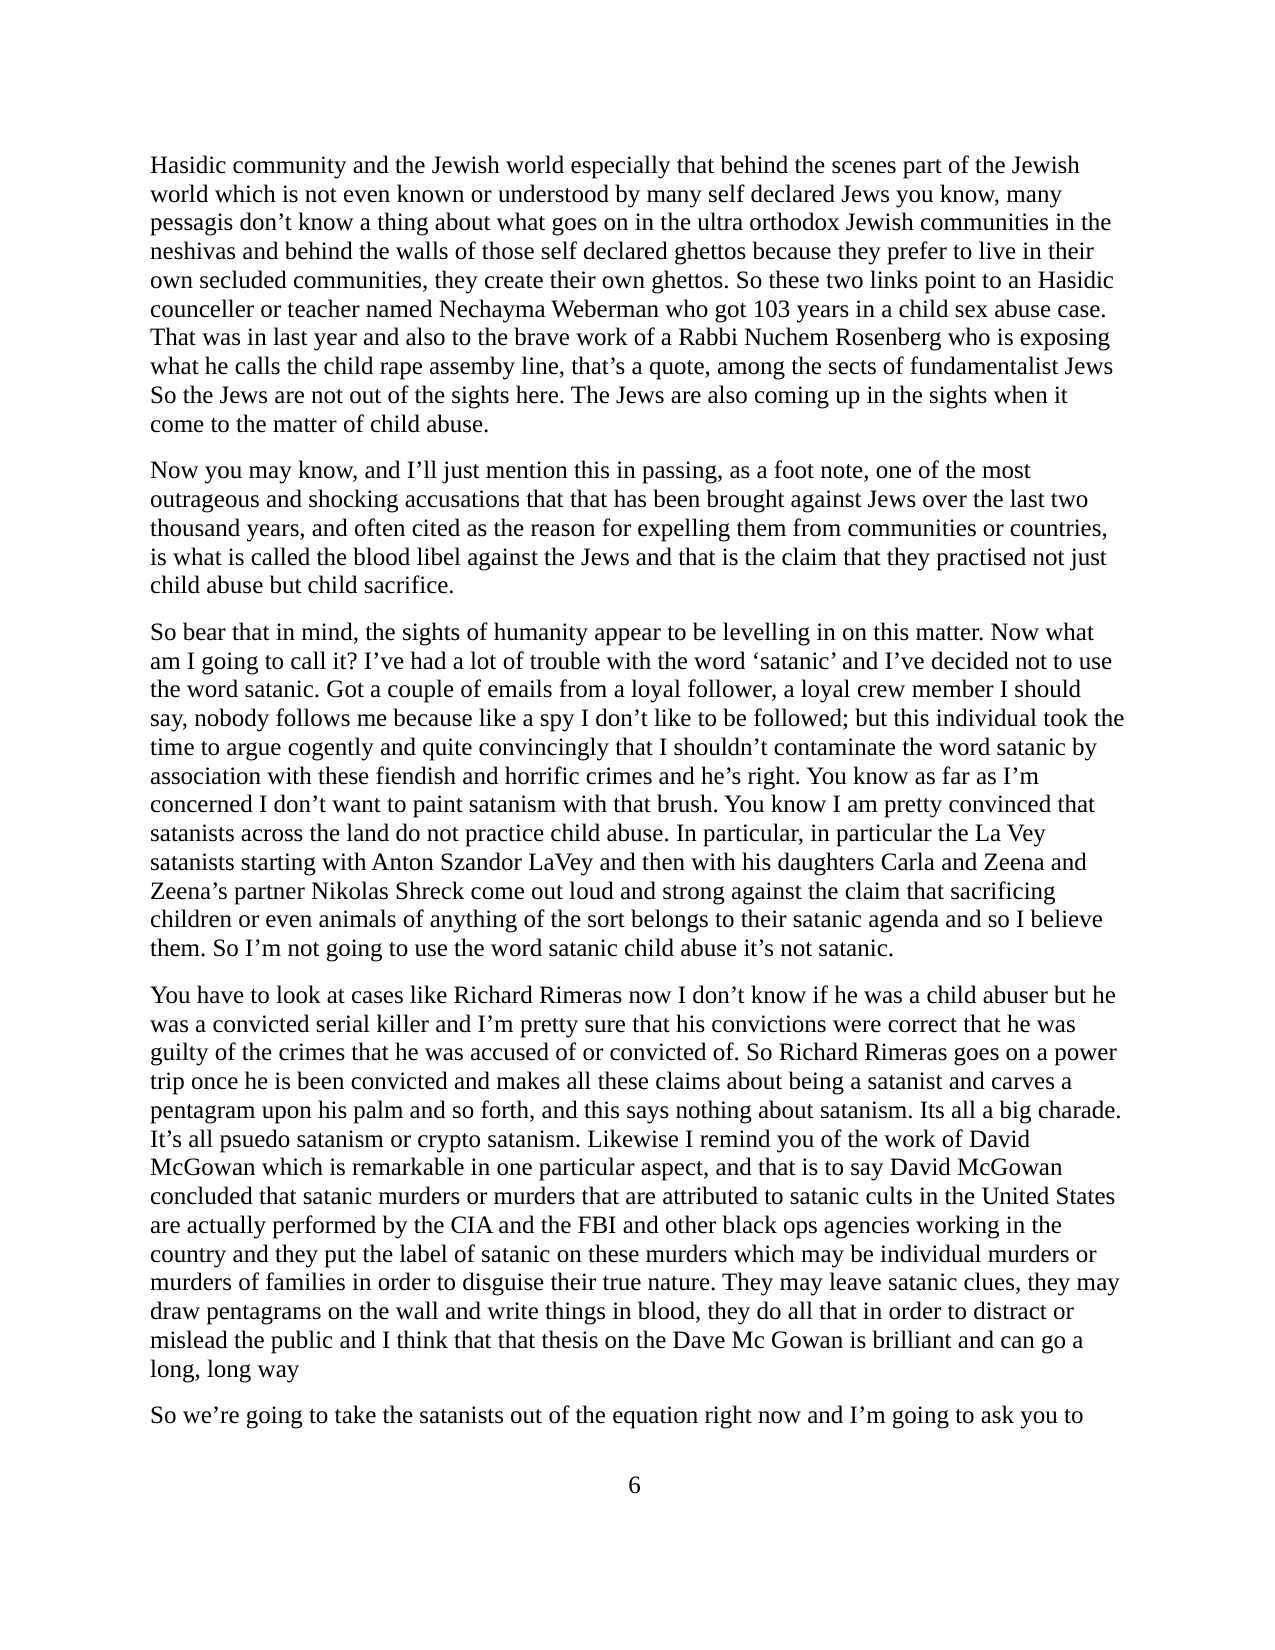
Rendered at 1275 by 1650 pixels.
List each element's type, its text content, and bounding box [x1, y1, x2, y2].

text You have to look at cases like Richard Rimeras now I don’t know if he was a child abuser but he was a convicted serial killer and I’m pretty sure that his convictions were correct that he was guilty of the crimes that he was accused of or convicted of. So Richard Rimeras goes on a power trip once he is been convicted and makes all these claims about being a satanist and carves a pentagram upon his palm and so forth, and this says nothing about satanism. Its all a big charade. It’s all psuedo satanism or crypto satanism. Likewise I remind you of the work of David McGowan which is remarkable in one particular aspect, and that is to say David McGowan concluded that satanic murders or murders that are attributed to satanic cults in the United States are actually performed by the CIA and the FBI and other black ops agencies working in the country and they put the label of satanic on these murders which may be individual murders or murders of families in order to disguise their true nature. They may leave satanic clues, they may draw pentagrams on the wall and write things in blood, they do all that in order to distract or mislead the public and I think that that thesis on the Dave Mc Gowan is brilliant and can go a long, long way [150, 980, 1125, 1382]
text So bear that in mind, the sights of humanity appear to be levelling in on this matter. Now what am I going to call it? I’ve had a lot of trouble with the word ‘satanic’ and I’ve decided not to use the word satanic. Got a couple of emails from a loyal follower, a loyal crew member I should say, nobody follows me because like a spy I don’t like to be followed; but this individual took the time to argue cogently and quite convincingly that I shouldn’t contaminate the word satanic by association with these fiendish and horrific crimes and he’s right. You know as far as I’m concerned I don’t want to paint satanism with that brush. You know I am pretty convinced that satanists across the land do not practice child abuse. In particular, in particular the La Vey satanists starting with Anton Szandor LaVey and then with his daughters Carla and Zeena and Zeena’s partner Nikolas Shreck come out loud and strong against the claim that sacrificing children or even animals of anything of the sort belongs to their satanic agenda and so I believe them. So I’m not going to use the word satanic child abuse it’s not satanic. [150, 617, 1125, 962]
text Hasidic community and the Jewish world especially that behind the scenes part of the Jewish world which is not even known or understood by many self declared Jews you know, many pessagis don’t know a thing about what goes on in the ultra orthodox Jewish communities in the neshivas and behind the walls of those self declared ghettos because they prefer to live in their own secluded communities, they create their own ghettos. So these two links point to an Hasidic counceller or teacher named Nechayma Weberman who got 103 years in a child sex abuse case. That was in last year and also to the brave work of a Rabbi Nuchem Rosenberg who is exposing what he calls the child rape assemby line, that’s a quote, among the sects of fundamentalist Jews So the Jews are not out of the sights here. The Jews are also coming up in the sights when it come to the matter of child abuse. [150, 150, 1125, 437]
text Now you may know, and I’ll just mention this in passing, as a foot note, one of the most outrageous and shocking accusations that that has been brought against Jews over the last two thousand years, and often cited as the reason for expelling them from communities or countries, is what is called the blood libel against the Jews and that is the claim that they practised not just child abuse but child sacrifice. [150, 455, 1125, 599]
text So we’re going to take the satanists out of the equation right now and I’m going to ask you to [150, 1400, 1125, 1429]
